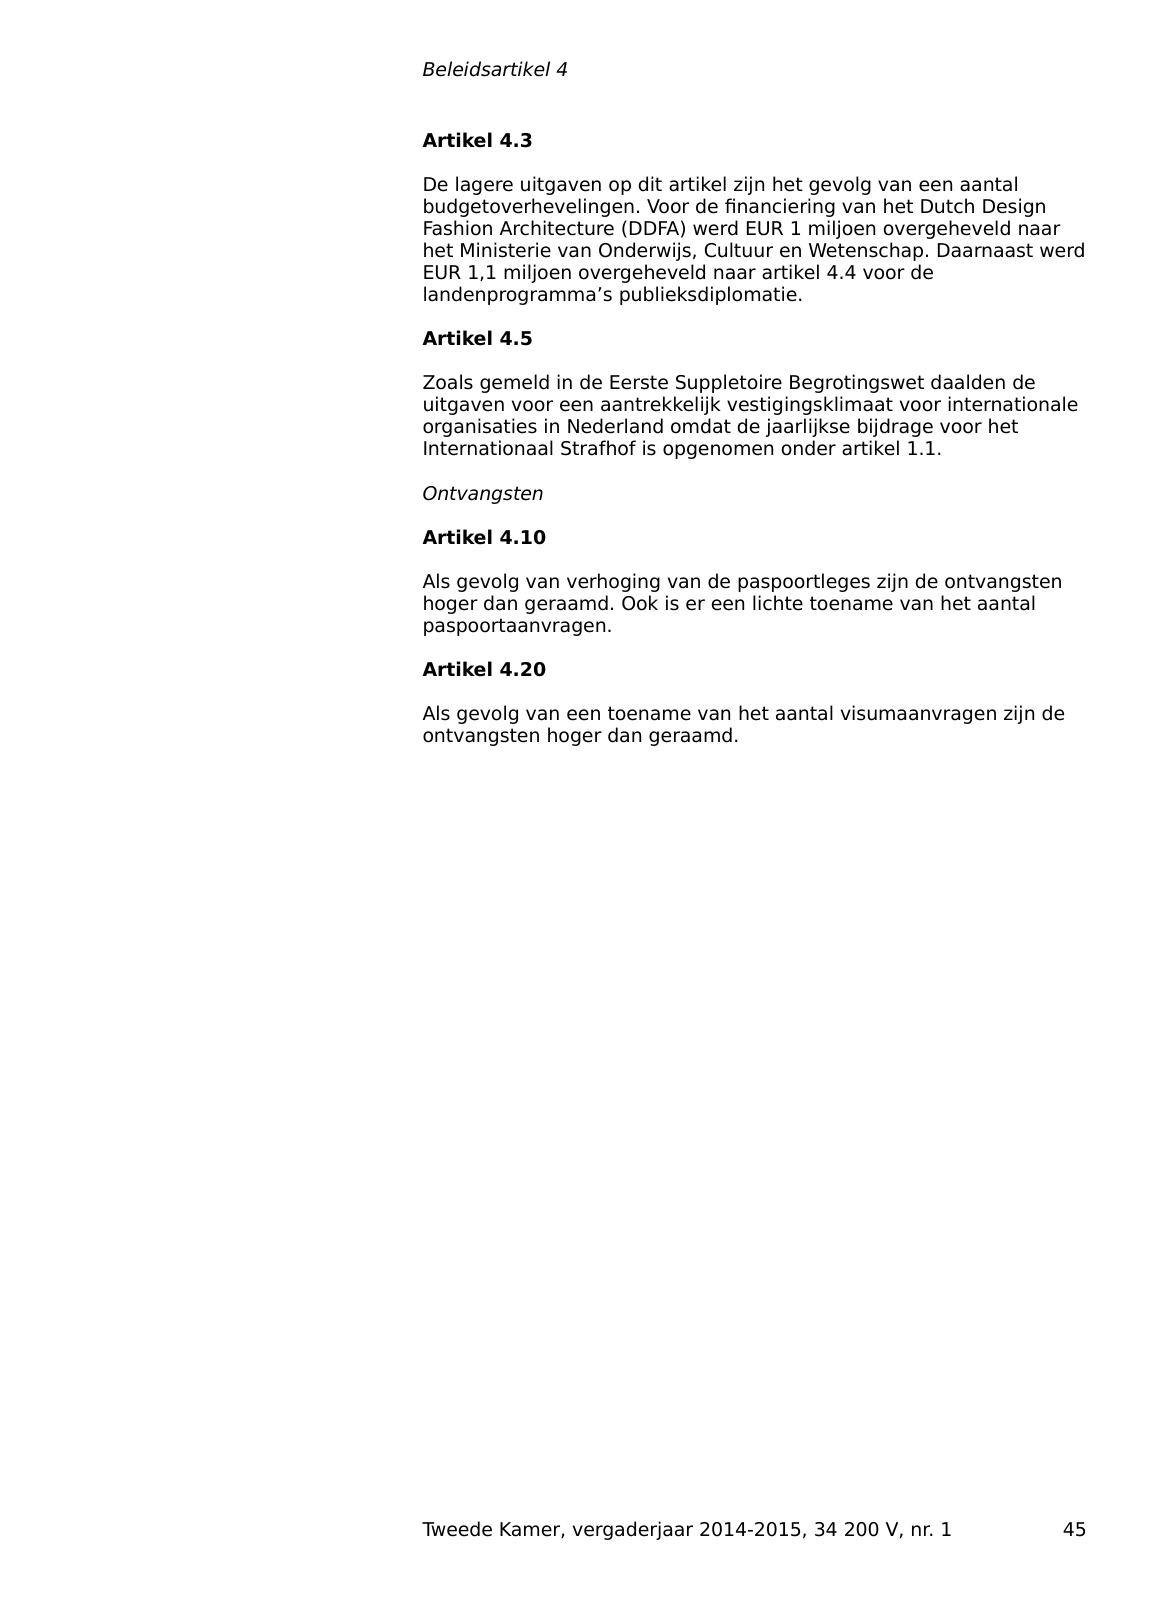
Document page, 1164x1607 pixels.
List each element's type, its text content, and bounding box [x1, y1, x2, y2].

text Als gevolg van een toename van het aantal visumaanvragen zijn de ontvangsten hoger dan geraamd. [422, 703, 1087, 747]
text Zoals gemeld in de Eerste Suppletoire Begrotingswet daalden de uitgaven voor een aantrekkelijk vestigingsklimaat voor internationale organisaties in Nederland omdat de jaarlijkse bijdrage voor het Internationaal Strafhof is opgenomen onder artikel 1.1. [422, 372, 1087, 460]
subtitle Artikel 4.20 [422, 659, 1087, 681]
subtitle Artikel 4.3 [422, 130, 1087, 152]
subtitle Ontvangsten [422, 482, 1087, 504]
text Als gevolg van verhoging van de paspoortleges zijn de ontvangsten hoger dan geraamd. Ook is er een lichte toename van het aantal paspoortaanvragen. [422, 571, 1087, 637]
text De lagere uitgaven op dit artikel zijn het gevolg van een aantal budgetoverhevelingen. Voor de financiering van het Dutch Design Fashion Architecture (DDFA) werd EUR 1 miljoen overgeheveld naar het Ministerie van Onderwijs, Cultuur en Wetenschap. Daarnaast werd EUR 1,1 miljoen overgeheveld naar artikel 4.4 voor de landenprogramma’s publieksdiplomatie. [422, 174, 1087, 306]
subtitle Artikel 4.10 [422, 527, 1087, 548]
subtitle Artikel 4.5 [422, 328, 1087, 350]
